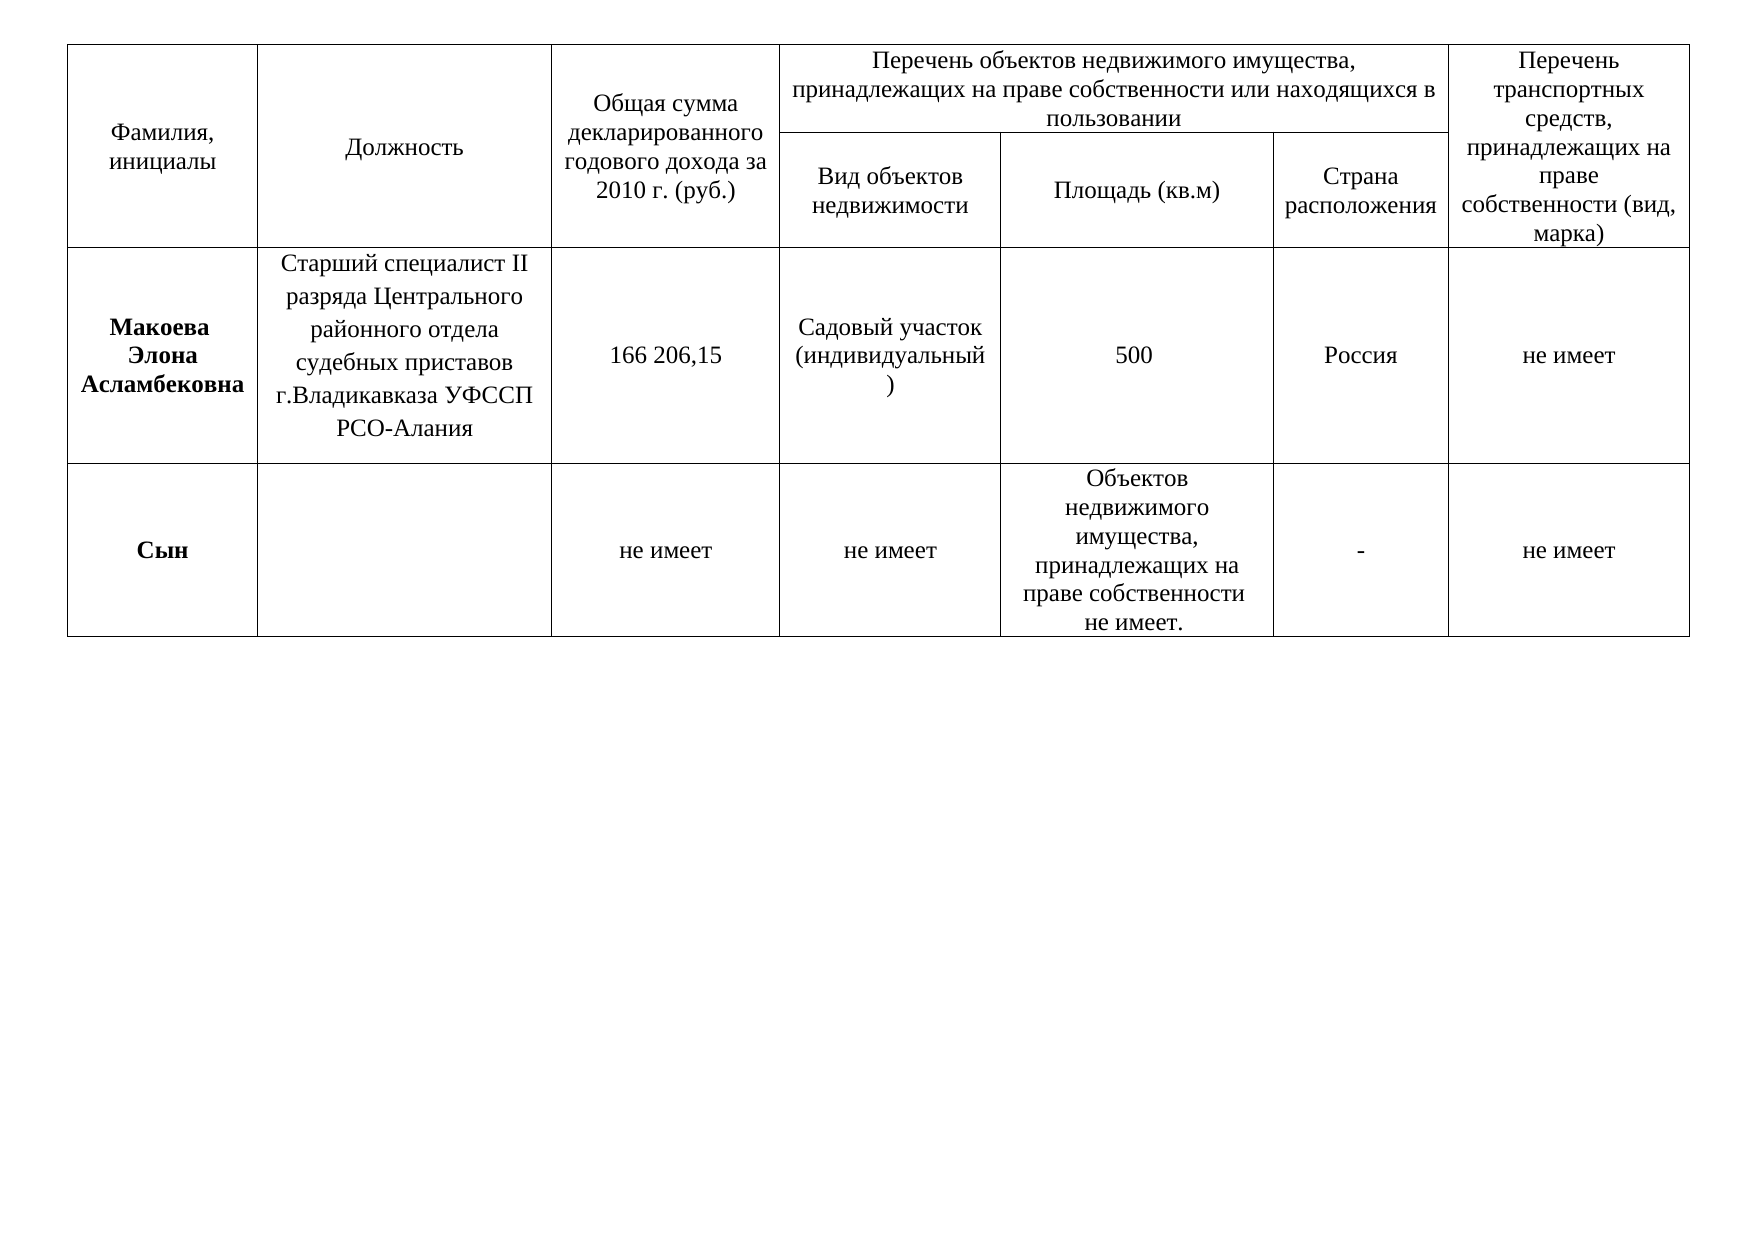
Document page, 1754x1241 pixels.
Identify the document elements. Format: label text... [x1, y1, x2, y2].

table_cell Россия [1274, 248, 1448, 462]
table_cell не имеет [780, 464, 1000, 636]
table_cell сын [68, 464, 257, 636]
table_cell 500 [1001, 248, 1273, 462]
table_header Перечень объектов недвижимого имущества, принадлежащих на праве собственности или находящихся в пользовании [780, 45, 1448, 132]
table_cell Макоева Элона Асламбековна [68, 248, 257, 462]
table_cell [258, 464, 551, 636]
table_cell не имеет [1449, 464, 1689, 636]
table_header Общая сумма декларированного годового дохода за 2010 г. (руб.) [552, 45, 779, 247]
table_header Перечень транспортных средств, принадлежащих на праве собственности (вид, марка) [1449, 45, 1689, 247]
table_cell Объектов недвижимого имущества, принадлежащих на праве собственности не имеет. [1001, 464, 1273, 636]
table_cell Старший специалист II разряда Центрального районного отдела судебных приставов г.Владикавказа УФССП РСО-Алания [258, 248, 551, 462]
table_cell не имеет [552, 464, 779, 636]
table_cell - [1274, 464, 1448, 636]
table_cell 166 206,15 [552, 248, 779, 462]
table_cell Садовый участок (индивидуальный) [780, 248, 1000, 462]
table_cell Площадь (кв.м) [1001, 133, 1273, 247]
table_cell Вид объектов недвижимости [780, 133, 1000, 247]
table_cell не имеет [1449, 248, 1689, 462]
table_header Фамилия, инициалы [68, 45, 257, 247]
table_header Должность [258, 45, 551, 247]
table_cell Страна расположения [1274, 133, 1448, 247]
